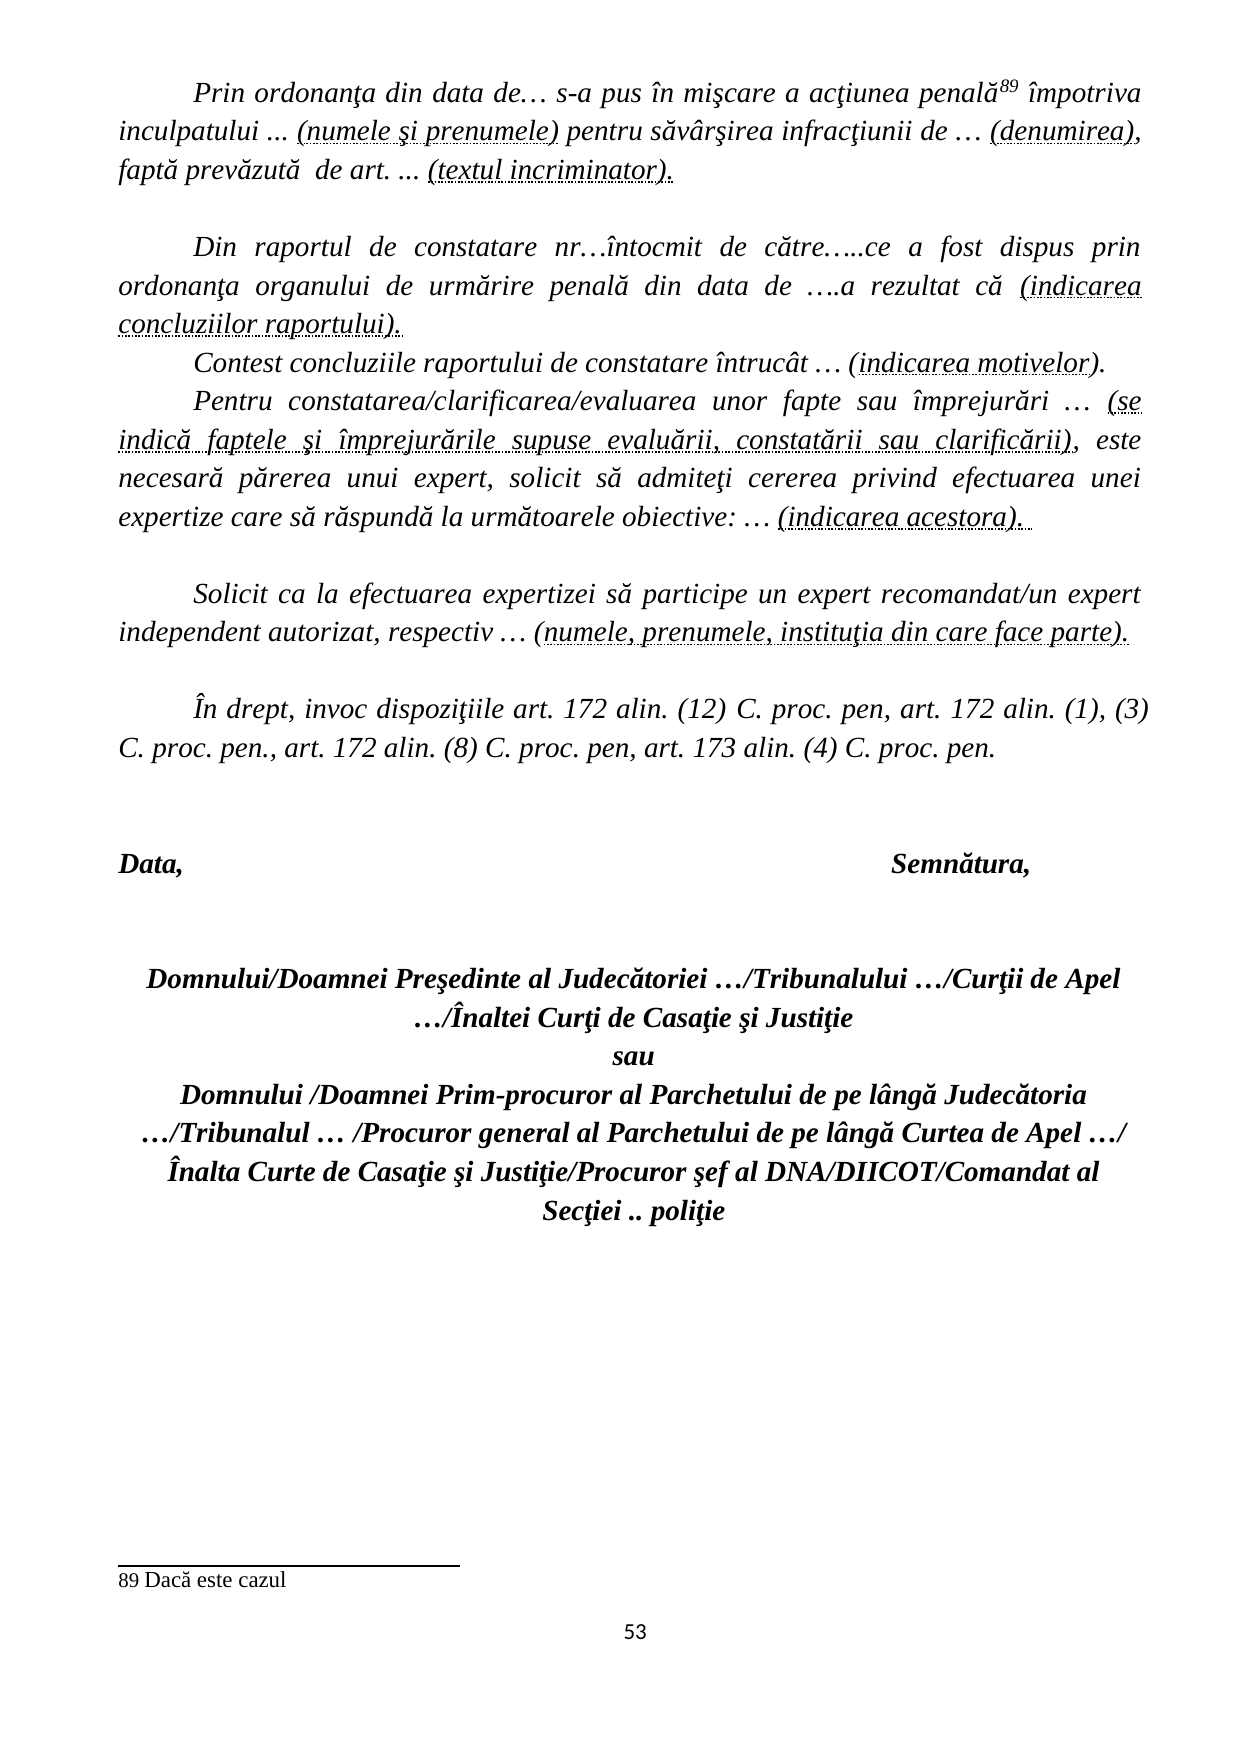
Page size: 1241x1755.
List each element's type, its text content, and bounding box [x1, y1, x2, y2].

text Contest concluziile raportului de constatare întrucât … (indicarea motivelor). [118, 345, 1144, 378]
text Din raportul de constatare nr…întocmit de către…..ce a fost dispus prin ordonanţa organului de urmărire penală din data de ….a rezultat că (indicarea concluziilor raportului). [118, 229, 1144, 340]
text Domnului/Doamnei Preşedinte al Judecătoriei …/Tribunalului …/Curţii de Apel …/Înaltei Curţi de Casaţie şi Justiţie [118, 961, 1152, 1033]
text În drept, invoc dispoziţiile art. 172 alin. (12) C. proc. pen, art. 172 alin. (1), (3) C. proc. pen., art. 172 alin. (8) C. proc. pen, art. 173 alin. (4) C. proc. pen. [118, 692, 1152, 764]
text Prin ordonanţa din data de… s-a pus în mişcare a acţiunea penală împotriva inculpatului ... (numele şi prenumele) pentru săvârşirea infracţiunii de … (denumirea), faptă prevăzută de art. ... (textul incriminator). [118, 75, 1144, 186]
text Domnului /Doamnei Prim-procuror al Parchetului de pe lângă Judecătoria …/Tribunalul … /Procuror general al Parchetului de pe lângă Curtea de Apel …/ Înalta Curte de Casaţie şi Justiţie/Procuror şef al DNA/DIICOT/Comandat al Secţiei .. poliţie [118, 1077, 1152, 1226]
text Solicit ca la efectuarea expertizei să participe un expert recomandat/un expert independent autorizat, respectiv … (numele, prenumele, instituţia din care face parte). [118, 576, 1144, 648]
text Dacă este cazul [118, 1566, 1152, 1593]
text sau [118, 1038, 1152, 1072]
text Pentru constatarea/clarificarea/evaluarea unor fapte sau împrejurări … (se indică faptele şi împrejurările supuse evaluării, constatării sau clarificării), este necesară părerea unui expert, solicit să admiteţi cererea privind efectuarea unei expertize care să răspundă la următoarele obiective: … (indicarea acestora). [118, 383, 1144, 532]
text Data, Semnătura, [118, 846, 1152, 879]
